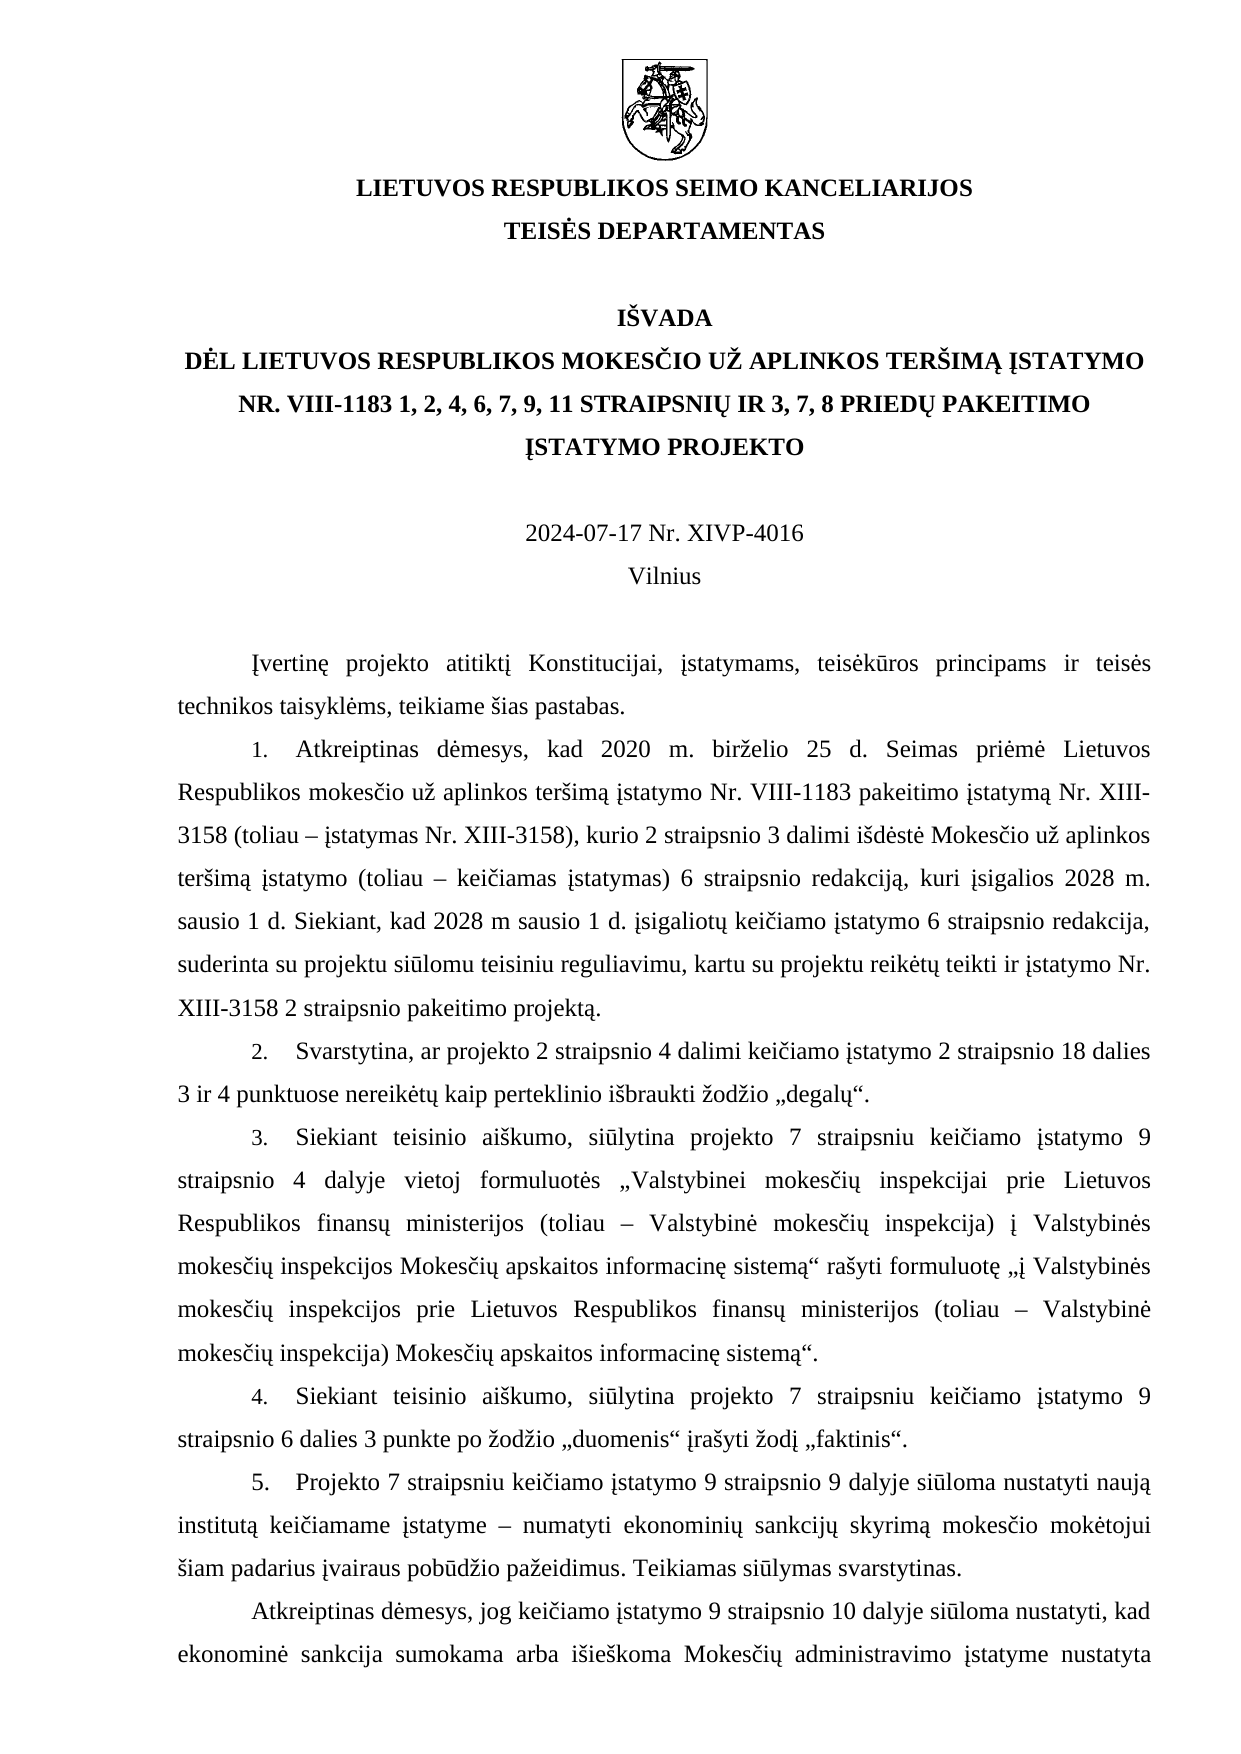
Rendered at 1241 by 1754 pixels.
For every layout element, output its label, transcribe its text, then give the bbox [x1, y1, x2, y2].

text LIETUVOS RESPUBLIKOS SEIMO KANCELIARIJOS [177, 173, 1152, 202]
list Atkreiptinas dėmesys, kad 2020 m. birželio 25 d. Seimas priėmė Lietuvos Respublikos mokesčio už aplinkos teršimą įstatymo Nr. VIII-1183 pakeitimo įstatymą Nr. XIII-3158 (toliau – įstatymas Nr. XIII-3158), kurio 2 straipsnio 3 dalimi išdėstė Mokesčio už aplinkos teršimą įstatymo (toliau – keičiamas įstatymas) 6 straipsnio redakciją, kuri įsigalios 2028 m. sausio 1 d. Siekiant, kad 2028 m sausio 1 d. įsigaliotų keičiamo įstatymo 6 straipsnio redakcija, suderinta su projektu siūlomu teisiniu reguliavimu, kartu su projektu reikėtų teikti ir įstatymo Nr. XIII-3158 2 straipsnio pakeitimo projektą. [177, 734, 1152, 1021]
text Atkreiptinas dėmesys, jog keičiamo įstatymo 9 straipsnio 10 dalyje siūloma nustatyti, kad ekonominė sankcija sumokama arba išieškoma Mokesčių administravimo įstatyme nustatyta [177, 1596, 1152, 1668]
list Siekiant teisinio aiškumo, siūlytina projekto 7 straipsniu keičiamo įstatymo 9 straipsnio 6 dalies 3 punkte po žodžio „duomenis“ įrašyti žodį „faktinis“. [177, 1381, 1152, 1453]
text ĮSTATYMO PROJEKTO [177, 432, 1152, 461]
list Siekiant teisinio aiškumo, siūlytina projekto 7 straipsniu keičiamo įstatymo 9 straipsnio 4 dalyje vietoj formuluotės „Valstybinei mokesčių inspekcijai prie Lietuvos Respublikos finansų ministerijos (toliau – Valstybinė mokesčių inspekcija) į Valstybinės mokesčių inspekcijos Mokesčių apskaitos informacinę sistemą“ rašyti formuluotę „į Valstybinės mokesčių inspekcijos prie Lietuvos Respublikos finansų ministerijos (toliau – Valstybinė mokesčių inspekcija) Mokesčių apskaitos informacinę sistemą“. [177, 1122, 1152, 1366]
text 2024-07-17 Nr. XIVP-4016 [177, 518, 1152, 547]
text Įvertinę projekto atitiktį Konstitucijai, įstatymams, teisėkūros principams ir teisės technikos taisyklėms, teikiame šias pastabas. [177, 648, 1152, 719]
text IŠVADA [177, 303, 1152, 331]
list Projekto 7 straipsniu keičiamo įstatymo 9 straipsnio 9 dalyje siūloma nustatyti naują institutą keičiamame įstatyme – numatyti ekonominių sankcijų skyrimą mokesčio mokėtojui šiam padarius įvairaus pobūdžio pažeidimus. Teikiamas siūlymas svarstytinas. [177, 1467, 1152, 1582]
text Vilnius [177, 561, 1152, 590]
subtitle TEISĖS DEPARTAMENTAS [177, 216, 1152, 245]
text DĖL LIETUVOS RESPUBLIKOS MOKESČIO UŽ APLINKOS TERŠIMĄ ĮSTATYMO NR. VIII-1183 1, 2, 4, 6, 7, 9, 11 STRAIPSNIŲ IR 3, 7, 8 PRIEDŲ PAKEITIMO [177, 346, 1152, 418]
list Svarstytina, ar projekto 2 straipsnio 4 dalimi keičiamo įstatymo 2 straipsnio 18 dalies 3 ir 4 punktuose nereikėtų kaip perteklinio išbraukti žodžio „degalų“. [177, 1036, 1152, 1108]
